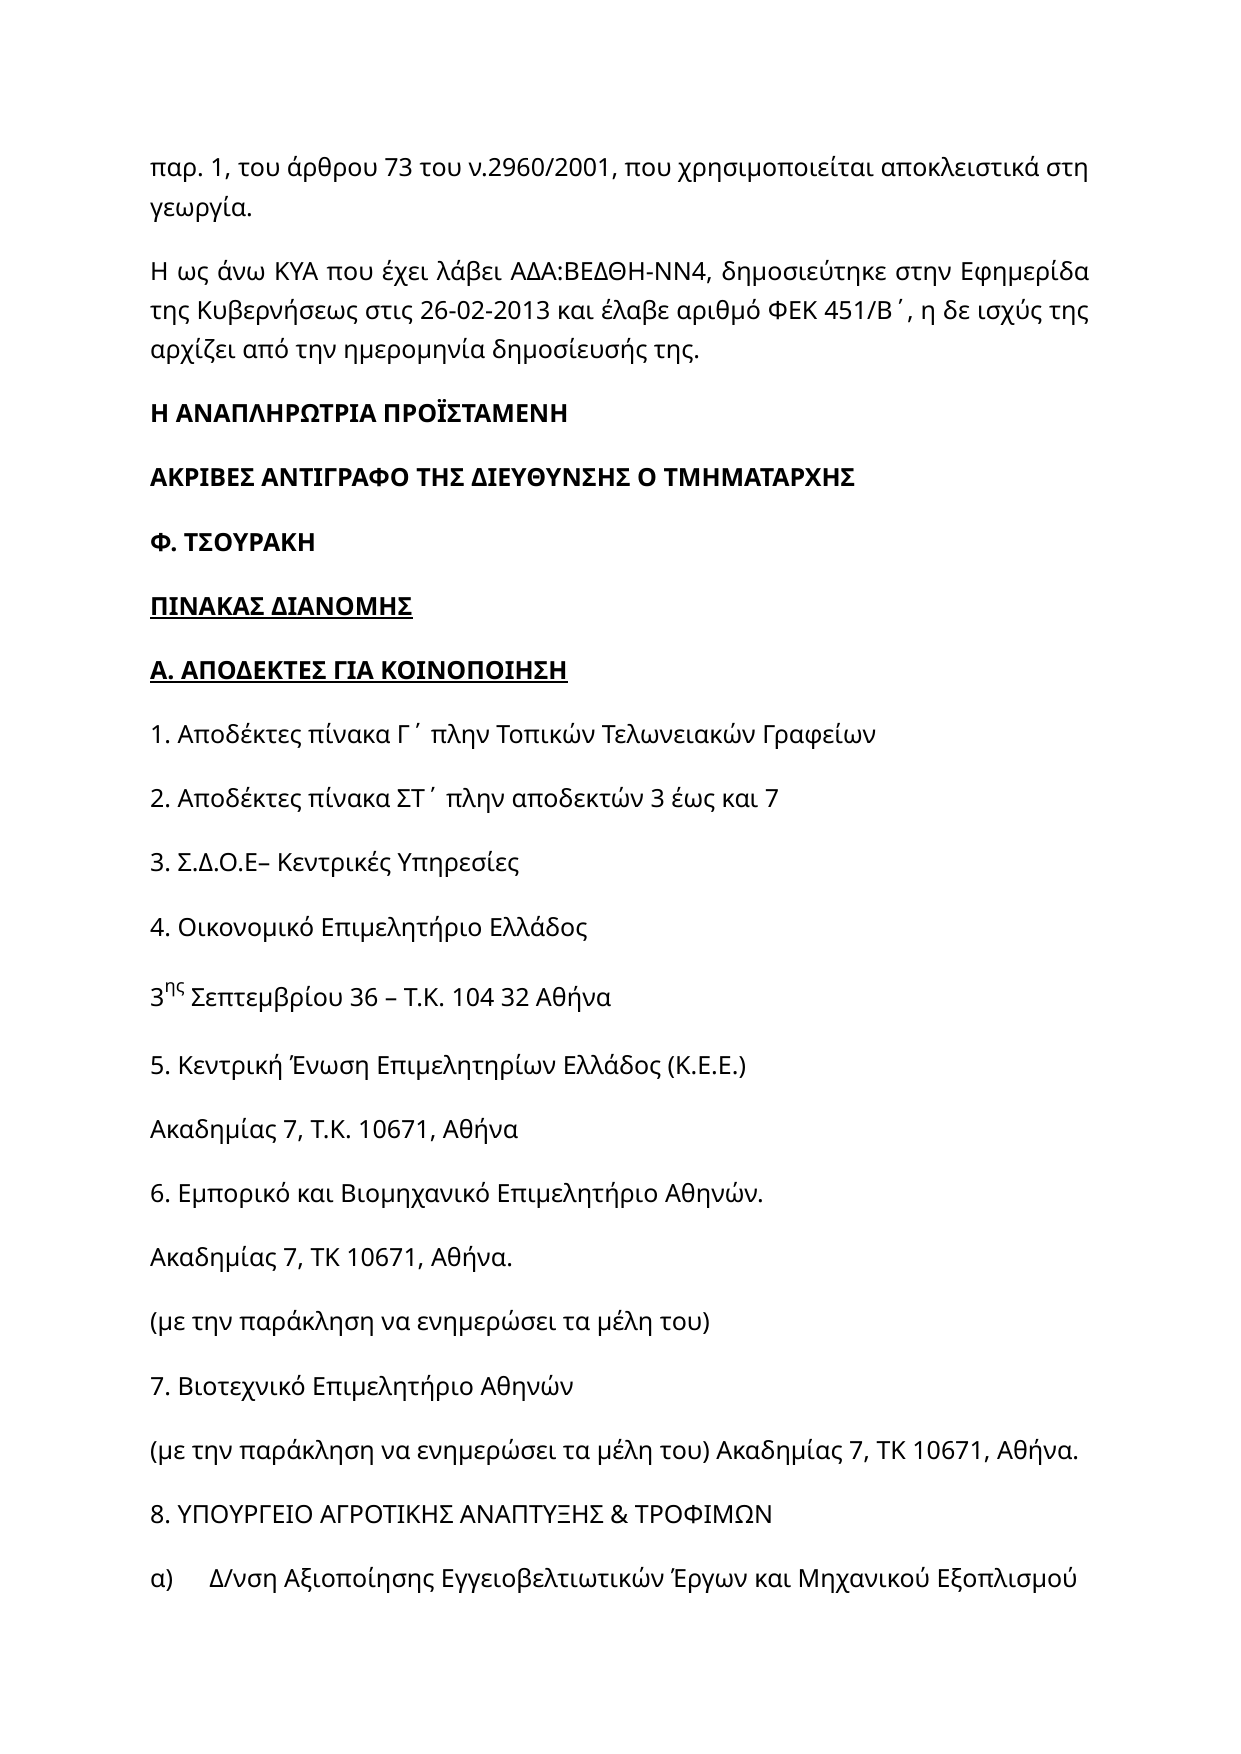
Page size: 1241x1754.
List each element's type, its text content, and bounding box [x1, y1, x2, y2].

text Η ΑΝΑΠΛΗΡΩΤΡΙΑ ΠΡΟΪΣΤΑΜΕΝΗ [150, 396, 1090, 430]
text 3. Σ.Δ.Ο.Е– Κεντρικές Υπηρεσίες [150, 845, 1090, 879]
text 7. Βιοτεχνικό Επιμελητήριο Αθηνών [150, 1368, 1090, 1402]
text 5. Κεντρική Ένωση Επιμελητηρίων Ελλάδος (Κ.Ε.Ε.) [150, 1047, 1090, 1081]
text ΠΙΝΑΚΑΣ ΔΙΑΝΟΜΗΣ [150, 588, 1090, 622]
text (με την παράκληση να ενημερώσει τα μέλη του) Ακαδημίας 7, ΤΚ 10671, Αθήνα. [150, 1432, 1090, 1466]
text Η ως άνω ΚΥΑ που έχει λάβει ΑΔΑ:ΒΕΔΘΗ-ΝΝ4, δημοσιεύτηκε στην Εφημερίδα της Κυβερνήσεως στις 26-02-2013 και έλαβε αριθμό ΦΕΚ 451/Β΄, η δε ισχύς της αρχίζει από την ημερομηνία δημοσίευσής της. [150, 253, 1090, 366]
text ΑΚΡΙΒΕΣ ΑΝΤΙΓΡΑΦΟ ΤΗΣ ΔΙΕΥΘΥΝΣΗΣ Ο ΤΜΗΜΑΤΑΡΧΗΣ [150, 460, 1090, 494]
text 2. Αποδέκτες πίνακα ΣΤ΄ πλην αποδεκτών 3 έως και 7 [150, 781, 1090, 815]
text 1. Αποδέκτες πίνακα Γ΄ πλην Τοπικών Τελωνειακών Γραφείων [150, 717, 1090, 751]
text παρ. 1, του άρθρου 73 του ν.2960/2001, που χρησιμοποιείται αποκλειστικά στη γεωργία. [150, 150, 1090, 223]
text Ακαδημίας 7, Τ.Κ. 10671, Αθήνα [150, 1111, 1090, 1146]
text Φ. ΤΣΟΥΡΑΚΗ [150, 524, 1090, 558]
text Α. ΑΠΟΔΕΚΤΕΣ ΓΙΑ ΚΟΙΝΟΠΟΙΗΣΗ [150, 652, 1090, 687]
list α) Δ/νση Αξιοποίησης Εγγειοβελτιωτικών Έργων και Μηχανικού Εξοπλισμού [150, 1561, 1090, 1595]
text 8. ΥΠΟΥΡΓΕΙΟ ΑΓΡΟΤΙΚΗΣ ΑΝΑΠΤΥΞΗΣ & ΤΡΟΦΙΜΩΝ [150, 1496, 1090, 1531]
text (με την παράκληση να ενημερώσει τα μέλη του) [150, 1304, 1090, 1338]
text 3ης Σεπτεμβρίου 36 – Τ.Κ. 104 32 Αθήνα [150, 973, 1090, 1016]
text 4. Οικονομικό Επιμελητήριο Ελλάδος [150, 909, 1090, 943]
text 6. Εμπορικό και Βιομηχανικό Επιμελητήριο Αθηνών. [150, 1176, 1090, 1210]
text Ακαδημίας 7, ΤΚ 10671, Αθήνα. [150, 1240, 1090, 1274]
